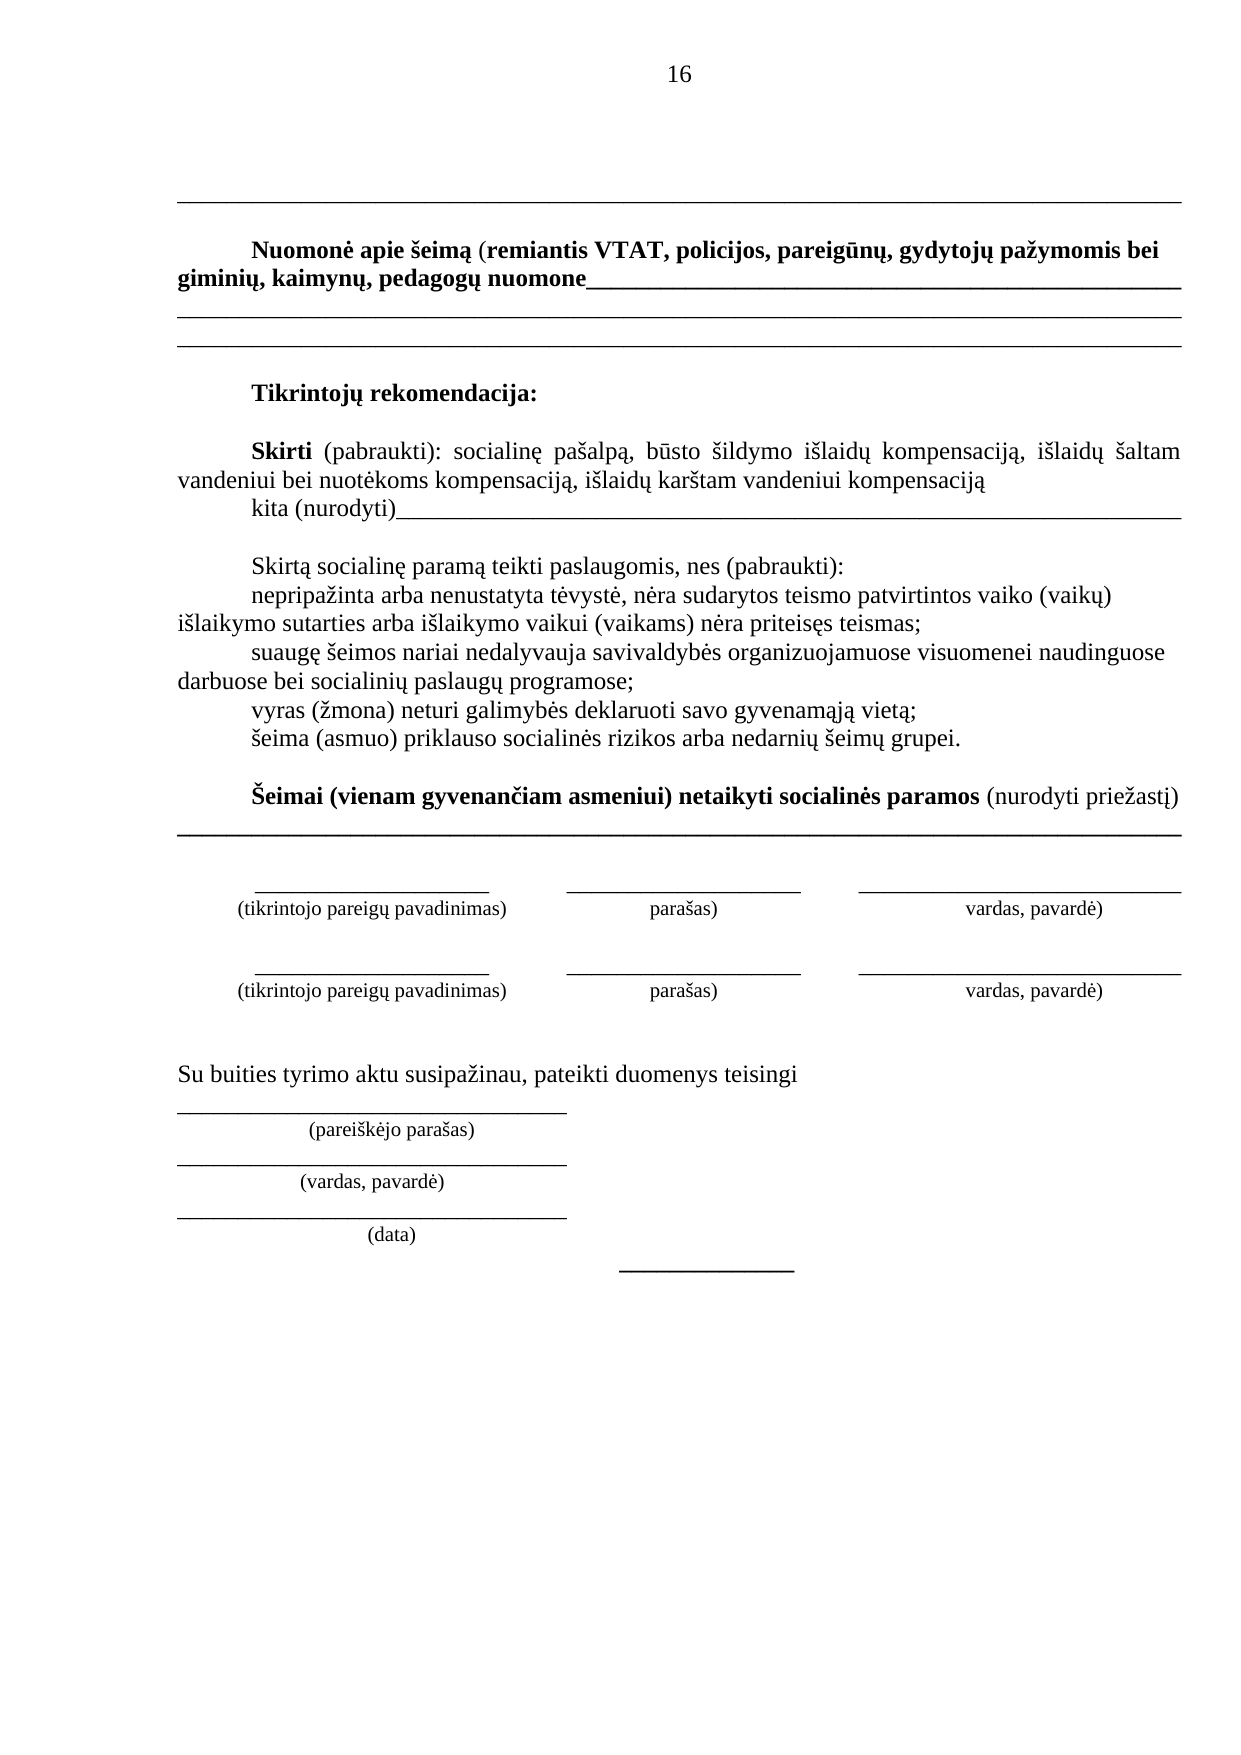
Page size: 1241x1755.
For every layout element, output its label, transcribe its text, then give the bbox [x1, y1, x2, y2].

text kita (nurodyti) [177, 493, 1181, 522]
text Šeimai (vienam gyvenančiam asmeniui) netaikyti socialinės paramos (nurodyti priežastį) [177, 781, 1181, 810]
text (data) [177, 1222, 1181, 1246]
text (pareiškėjo parašas) [177, 1117, 1181, 1141]
text vyras (žmona) neturi galimybės deklaruoti savo gyvenamąją vietą; [177, 695, 1181, 723]
text Nuomonė apie šeimą (remiantis VTAT, policijos, pareigūnų, gydytojų pažymomis bei giminių, kaimynų, pedagogų nuomone [177, 235, 1181, 292]
text (tikrintojo pareigų pavadinimas) parašas) vardas, pavardė) [177, 896, 1181, 920]
text (vardas, pavardė) [177, 1169, 1181, 1193]
text suaugę šeimos nariai nedalyvauja savivaldybės organizuojamuose visuomenei naudinguose darbuose bei socialinių paslaugų programose; [177, 637, 1181, 695]
text nepripažinta arba nenustatyta tėvystė, nėra sudarytos teismo patvirtintos vaiko (vaikų) išlaikymo sutarties arba išlaikymo vaikui (vaikams) nėra priteisęs teismas; [177, 580, 1181, 637]
text Tikrintojų rekomendacija: [177, 378, 1181, 407]
text Skirti (pabraukti): socialinę pašalpą, būsto šildymo išlaidų kompensaciją, išlaidų šaltam vandeniui bei nuotėkoms kompensaciją, išlaidų karštam vandeniui kompensaciją [177, 436, 1181, 493]
text šeima (asmuo) priklauso socialinės rizikos arba nedarnių šeimų grupei. [177, 723, 1181, 752]
text Su buities tyrimo aktu susipažinau, pateikti duomenys teisingi [177, 1059, 1181, 1088]
text (tikrintojo pareigų pavadinimas) parašas) vardas, pavardė) [177, 977, 1181, 1002]
text ______________ [177, 1246, 1236, 1275]
text Skirtą socialinę paramą teikti paslaugomis, nes (pabraukti): [177, 551, 1181, 580]
